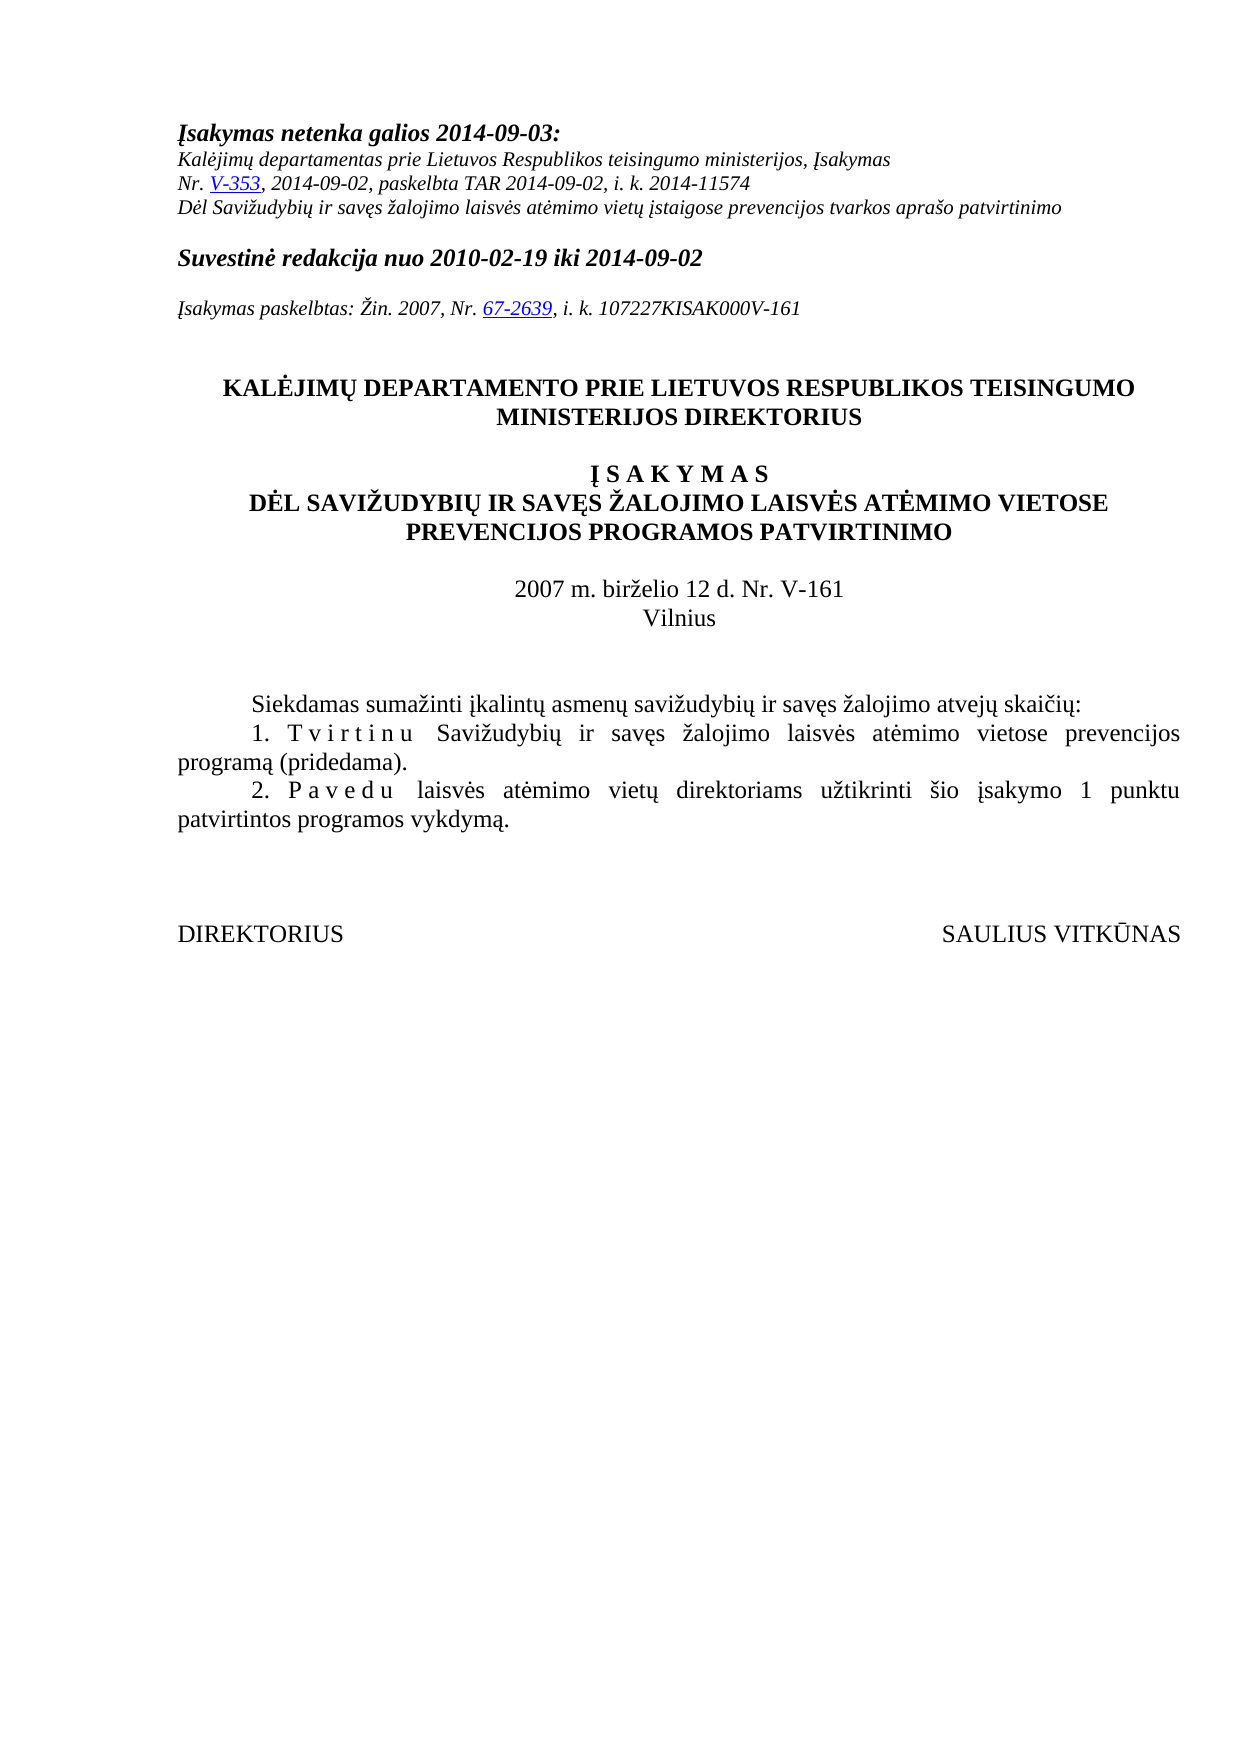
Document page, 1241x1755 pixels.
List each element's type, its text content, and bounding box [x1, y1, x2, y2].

text DIREKTORIUS SAULIUS VITKŪNAS [177, 919, 1181, 948]
text Įsakymas paskelbtas: Žin. 2007, Nr. 67-2639, i. k. 107227KISAK000V-161 [177, 296, 1181, 320]
text Į S A K Y M A S [177, 459, 1181, 488]
text 2. Pavedu laisvės atėmimo vietų direktoriams užtikrinti šio įsakymo 1 punktu patvirtintos programos vykdymą. [177, 775, 1181, 833]
text Nr. V-353, 2014-09-02, paskelbta TAR 2014-09-02, i. k. 2014-11574 [177, 171, 1181, 195]
text 2007 m. birželio 12 d. Nr. V-161 [177, 574, 1181, 603]
text Kalėjimų departamentas prie Lietuvos Respublikos teisingumo ministerijos, Įsakymas [177, 147, 1181, 171]
text Suvestinė redakcija nuo 2010-02-19 iki 2014-09-02 [177, 243, 1181, 272]
text Vilnius [177, 603, 1181, 632]
text Įsakymas netenka galios 2014-09-03: [177, 118, 1181, 147]
text Dėl Savižudybių ir savęs žalojimo laisvės atėmimo vietų įstaigose prevencijos tvarkos aprašo patvirtinimo [177, 195, 1181, 219]
text KALĖJIMŲ DEPARTAMENTO PRIE LIETUVOS RESPUBLIKOS TEISINGUMO MINISTERIJOS DIREKTORIUS [177, 373, 1181, 430]
text DĖL SAVIŽUDYBIŲ IR SAVĘS ŽALOJIMO LAISVĖS ATĖMIMO VIETOSE PREVENCIJOS PROGRAMOS PATVIRTINIMO [177, 488, 1181, 545]
text Siekdamas sumažinti įkalintų asmenų savižudybių ir savęs žalojimo atvejų skaičių: [177, 689, 1181, 718]
text 1. Tvirtinu Savižudybių ir savęs žalojimo laisvės atėmimo vietose prevencijos programą (pridedama). [177, 718, 1181, 775]
